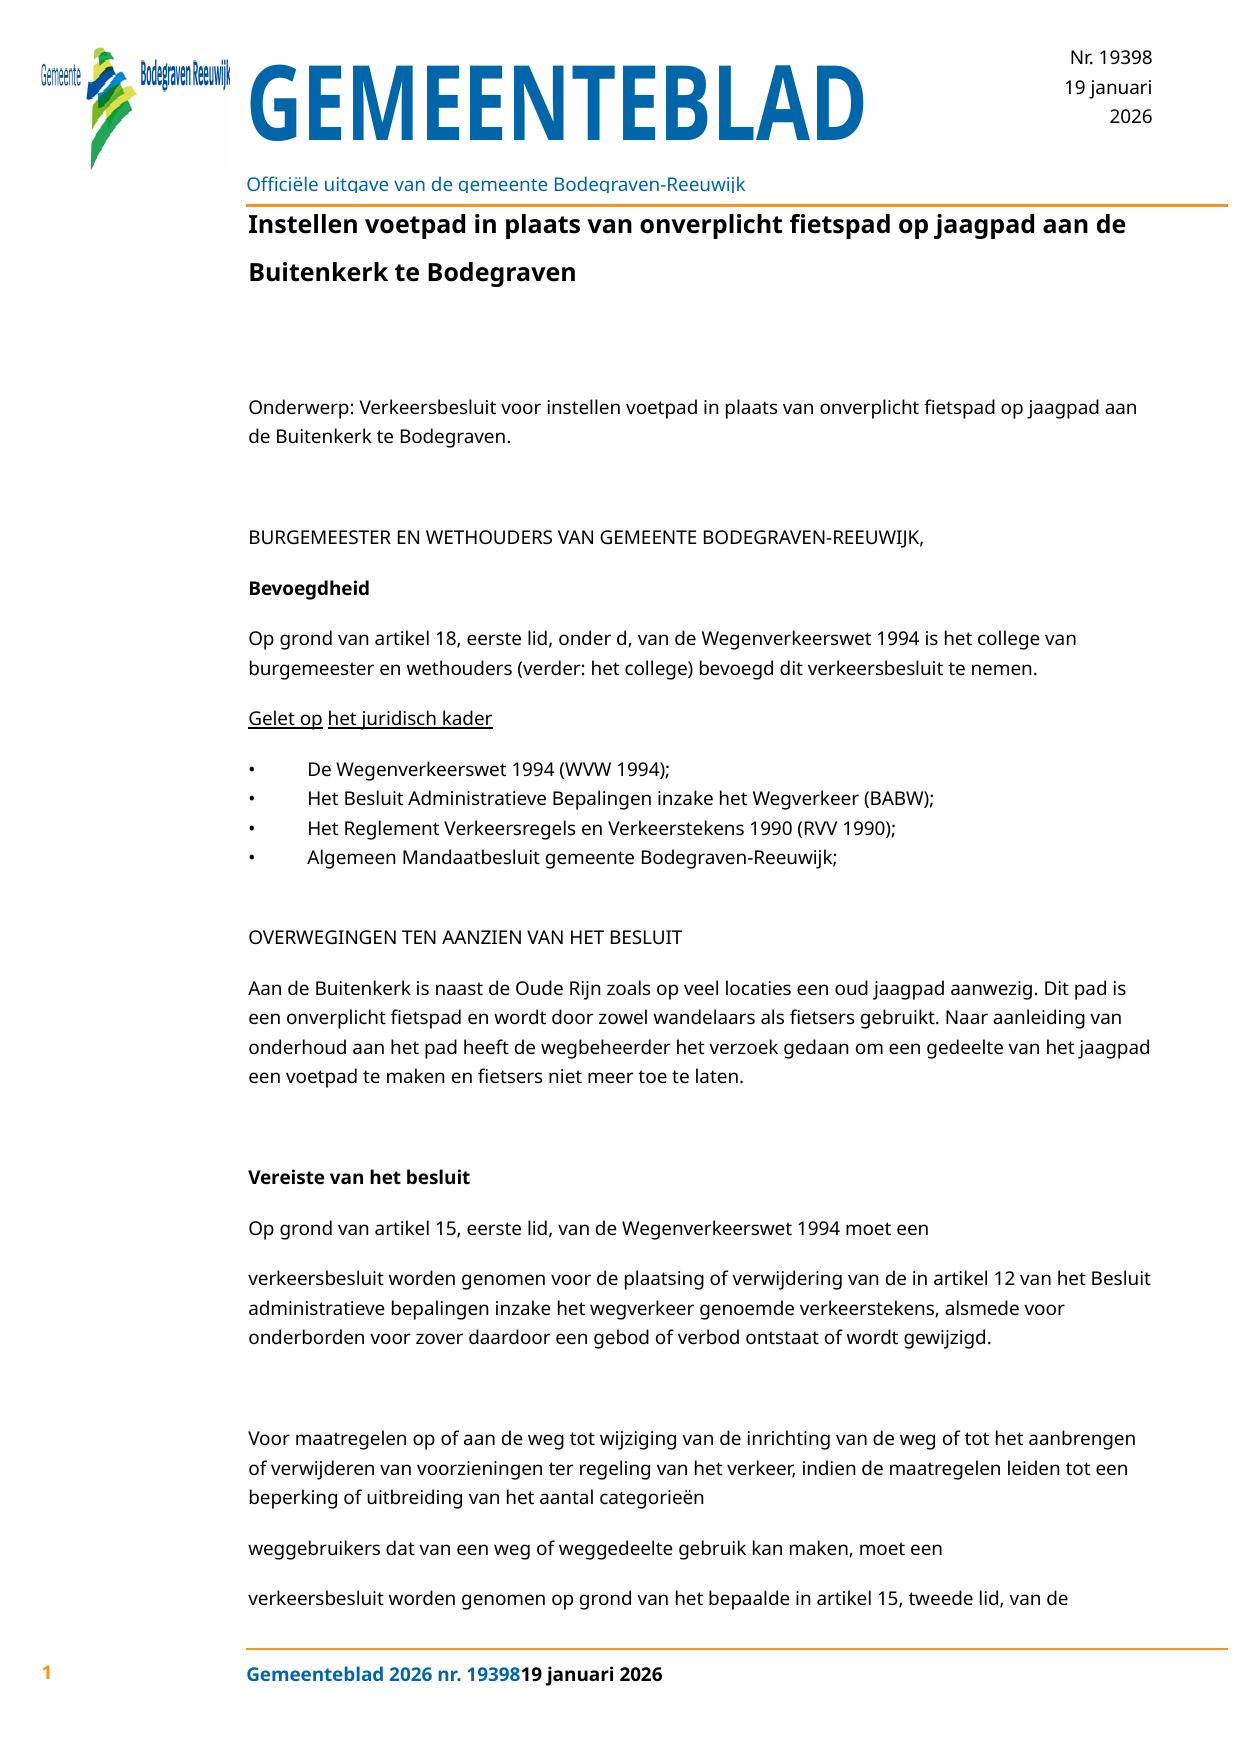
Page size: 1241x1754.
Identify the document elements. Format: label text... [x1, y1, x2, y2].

list Het Besluit Administratieve Bepalingen inzake het Wegverkeer (BABW); [248, 785, 1152, 811]
list Algemeen Mandaatbesluit gemeente Bodegraven-Reeuwijk; [248, 844, 1152, 870]
text Vereiste van het besluit [248, 1164, 1152, 1190]
text Onderwerp: Verkeersbesluit voor instellen voetpad in plaats van onverplicht fietspad op jaagpad aan de Buitenkerk te Bodegraven. [248, 394, 1152, 449]
text Op grond van artikel 18, eerste lid, onder d, van de Wegenverkeerswet 1994 is het college van burgemeester en wethouders (verder: het college) bevoegd dit verkeersbesluit te nemen. [248, 625, 1152, 681]
text OVERWEGINGEN TEN AANZIEN VAN HET BESLUIT [248, 924, 1152, 950]
text weggebruikers dat van een weg of weggedeelte gebruik kan maken, moet een [248, 1535, 1152, 1561]
text verkeersbesluit worden genomen op grond van het bepaalde in artikel 15, tweede lid, van de [248, 1585, 1152, 1611]
text Voor maatregelen op of aan de weg tot wijziging van de inrichting van de weg of tot het aanbrengen of verwijderen van voorzieningen ter regeling van het verkeer, indien de maatregelen leiden tot een beperking of uitbreiding van het aantal categorieën [248, 1425, 1152, 1510]
picture [41, 47, 231, 172]
list De Wegenverkeerswet 1994 (WVW 1994); [248, 756, 1152, 781]
text BURGEMEESTER EN WETHOUDERS VAN GEMEENTE BODEGRAVEN-REEUWIJK, [248, 524, 1152, 550]
list Het Reglement Verkeersregels en Verkeerstekens 1990 (RVV 1990); [248, 815, 1152, 841]
text Instellen voetpad in plaats van onverplicht fietspad op jaagpad aan de Buitenkerk te Bodegraven [248, 207, 1152, 288]
text Op grond van artikel 15, eerste lid, van de Wegenverkeerswet 1994 moet een [248, 1215, 1152, 1241]
text verkeersbesluit worden genomen voor de plaatsing of verwijdering van de in artikel 12 van het Besluit administratieve bepalingen inzake het wegverkeer genoemde verkeerstekens, alsmede voor onderborden voor zover daardoor een gebod of verbod ontstaat of wordt gewijzigd. [248, 1265, 1152, 1350]
text Gelet op het juridisch kader [248, 705, 1152, 731]
text Bevoegdheid [248, 575, 1152, 601]
text Aan de Buitenkerk is naast de Oude Rijn zoals op veel locaties een oud jaagpad aanwezig. Dit pad is een onverplicht fietspad en wordt door zowel wandelaars als fietsers gebruikt. Naar aanleiding van onderhoud aan het pad heeft de wegbeheerder het verzoek gedaan om een gedeelte van het jaagpad een voetpad te maken en fietsers niet meer toe te laten. [248, 975, 1152, 1089]
